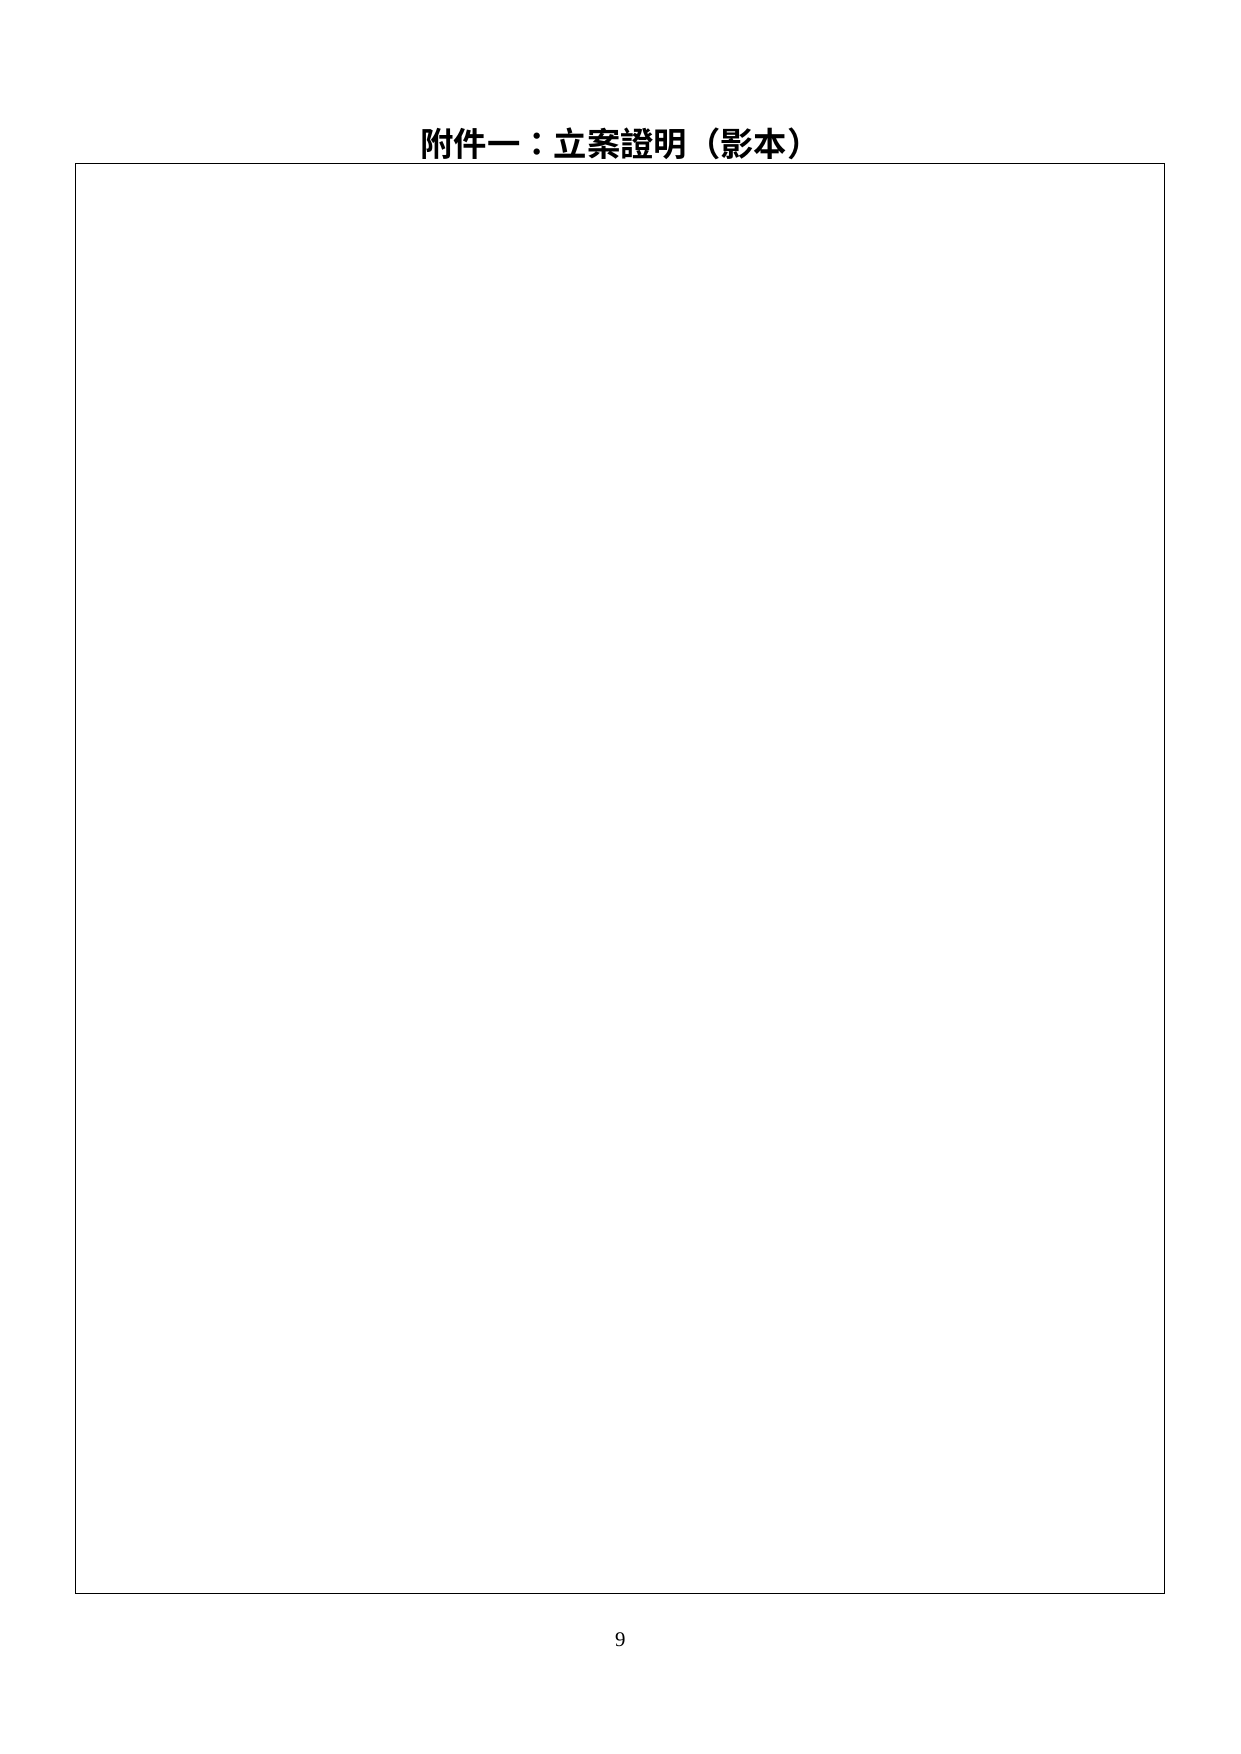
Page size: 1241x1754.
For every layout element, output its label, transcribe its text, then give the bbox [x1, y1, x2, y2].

text 附件一：立案證明（影本） [75, 101, 1165, 163]
table_header [76, 164, 1164, 1593]
